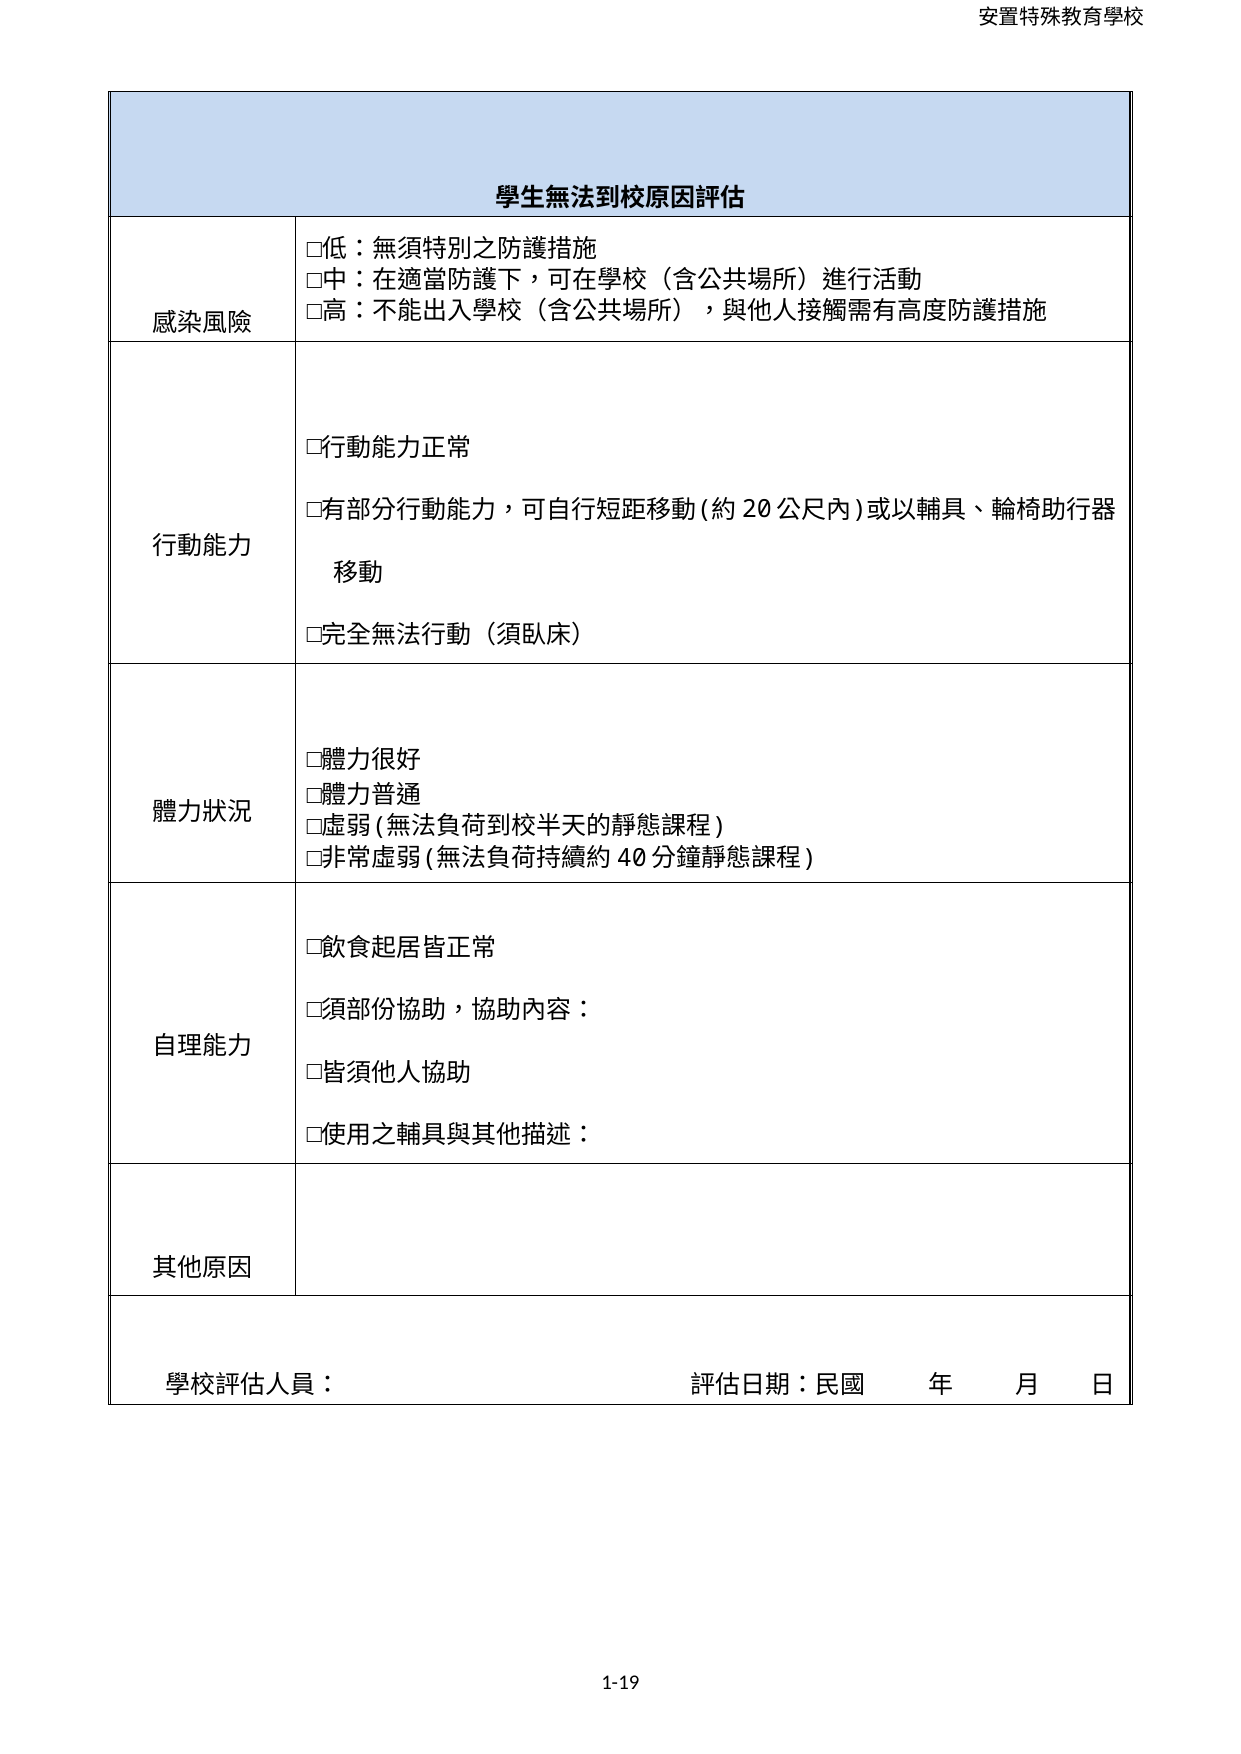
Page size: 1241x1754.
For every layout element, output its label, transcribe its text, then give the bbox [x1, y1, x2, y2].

table_cell 自理能力 [111, 883, 295, 1163]
table_cell □體力很好 □體力普通 □虛弱(無法負荷到校半天的靜態課程) □非常虛弱(無法負荷持續約40分鐘靜態課程) [296, 664, 1129, 882]
table_cell □低：無須特別之防護措施 □中：在適當防護下，可在學校（含公共場所）進行活動 □高：不能出入學校（含公共場所），與他人接觸需有高度防護措施 [296, 217, 1129, 341]
table_cell 體力狀況 [111, 664, 295, 882]
table_cell 行動能力 [111, 342, 295, 663]
table_cell 學校評估人員： 評估日期：民國 年 月 日 [111, 1296, 1129, 1403]
table_cell [296, 1164, 1129, 1295]
table_cell □飲食起居皆正常 □須部份協助，協助內容： □皆須他人協助 □使用之輔具與其他描述： [296, 883, 1129, 1163]
table_cell 感染風險 [111, 217, 295, 341]
table_cell 學生無法到校原因評估 [111, 92, 1129, 216]
table_cell 其他原因 [111, 1164, 295, 1295]
table_cell □行動能力正常 □有部分行動能力，可自行短距移動(約20公尺內)或以輔具、輪椅助行器移動 □完全無法行動（須臥床） [296, 342, 1129, 663]
